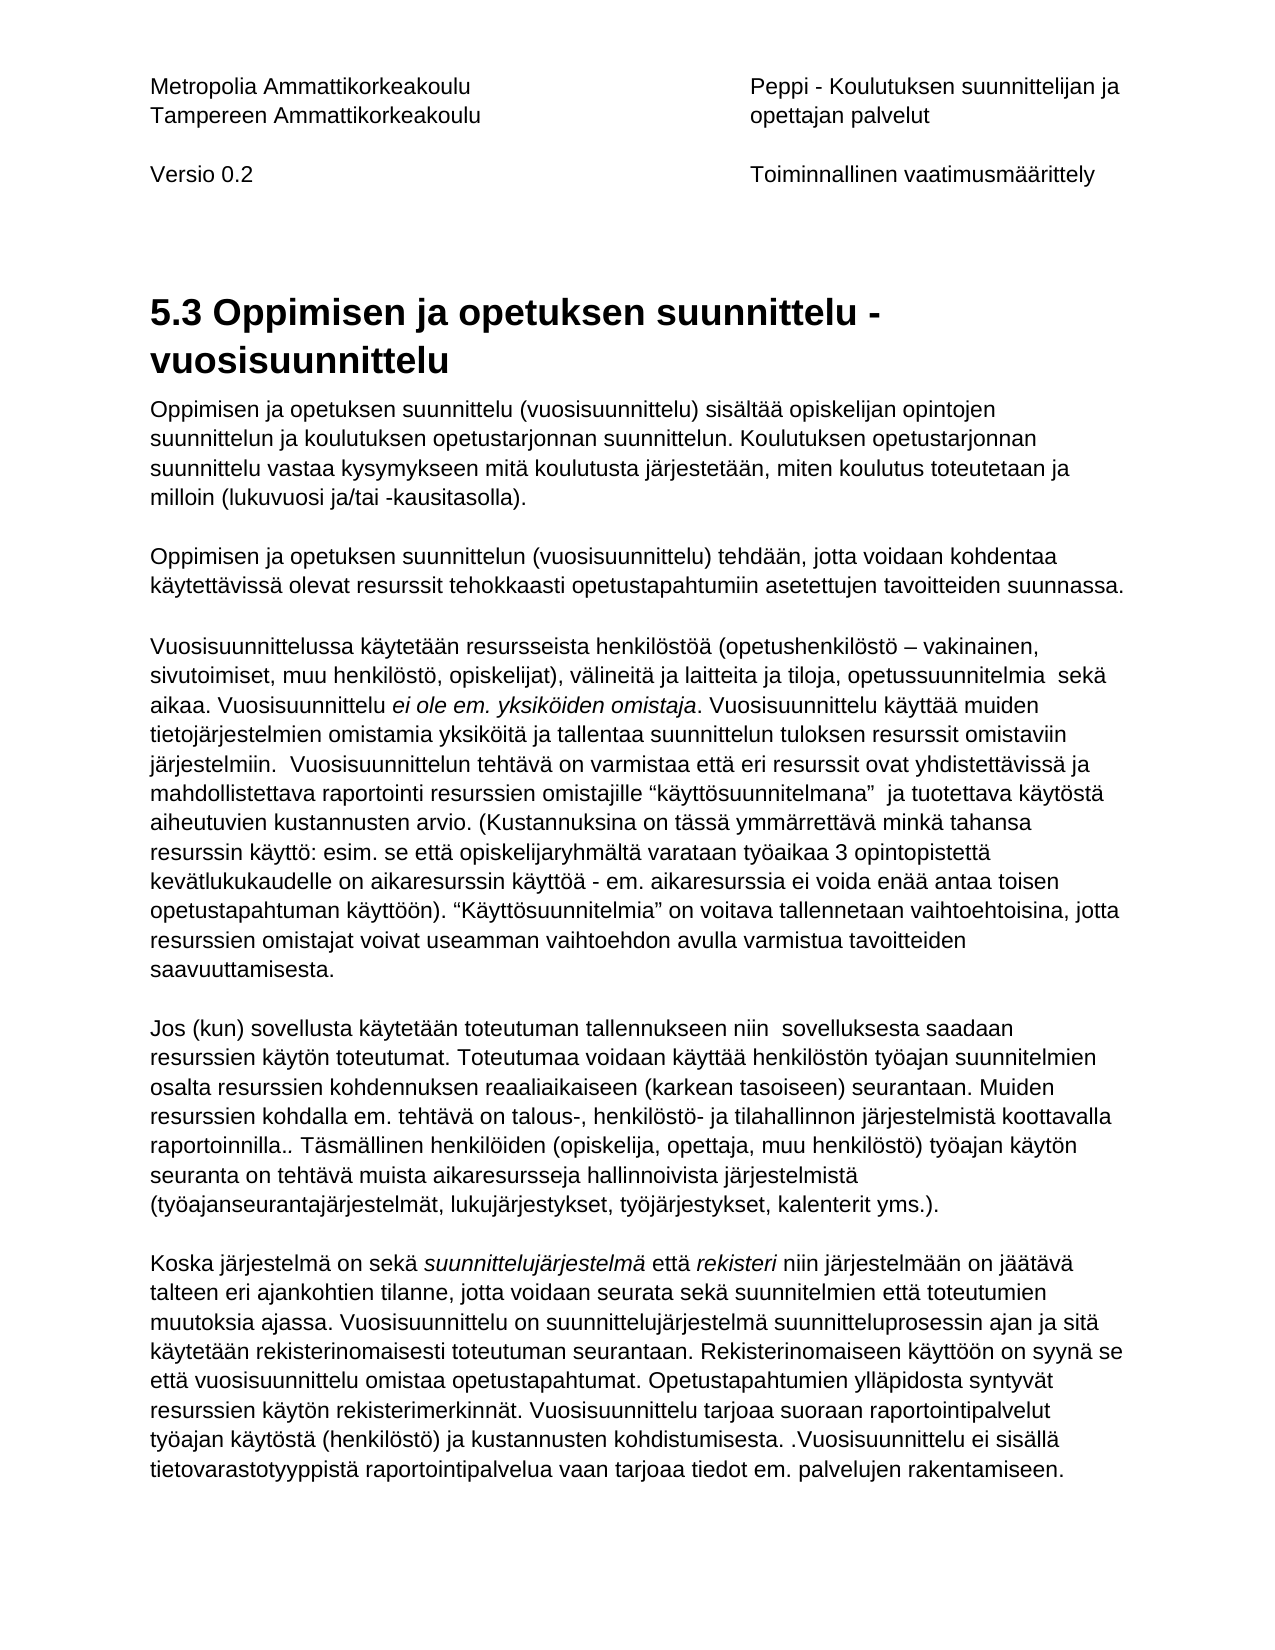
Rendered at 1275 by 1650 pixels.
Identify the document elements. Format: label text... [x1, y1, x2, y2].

text Vuosisuunnittelussa käytetään resursseista henkilöstöä (opetushenkilöstö – vakinainen, sivutoimiset, muu henkilöstö, opiskelijat), välineitä ja laitteita ja tiloja, opetussuunnitelmia sekä aikaa. Vuosisuunnittelu ei ole em. yksiköiden omistaja. Vuosisuunnittelu käyttää muiden tietojärjestelmien omistamia yksiköitä ja tallentaa suunnittelun tuloksen resurssit omistaviin järjestelmiin. Vuosisuunnittelun tehtävä on varmistaa että eri resurssit ovat yhdistettävissä ja mahdollistettava raportointi resurssien omistajille “käyttösuunnitelmana” ja tuotettava käytöstä aiheutuvien kustannusten arvio. (Kustannuksina on tässä ymmärrettävä minkä tahansa resurssin käyttö: esim. se että opiskelijaryhmältä varataan työaikaa 3 opintopistettä kevätlukukaudelle on aikaresurssin käyttöä - em. aikaresurssia ei voida enää antaa toisen opetustapahtuman käyttöön). “Käyttösuunnitelmia” on voitava tallennetaan vaihtoehtoisina, jotta resurssien omistajat voivat useamman vaihtoehdon avulla varmistua tavoitteiden saavuuttamisesta. [150, 634, 1125, 983]
text Koska järjestelmä on sekä suunnittelujärjestelmä että rekisteri niin järjestelmään on jäätävä talteen eri ajankohtien tilanne, jotta voidaan seurata sekä suunnitelmien että toteutumien muutoksia ajassa. Vuosisuunnittelu on suunnittelujärjestelmä suunnitteluprosessin ajan ja sitä käytetään rekisterinomaisesti toteutuman seurantaan. Rekisterinomaiseen käyttöön on syynä se että vuosisuunnittelu omistaa opetustapahtumat. Opetustapahtumien ylläpidosta syntyvät resurssien käytön rekisterimerkinnät. Vuosisuunnittelu tarjoaa suoraan raportointipalvelut työajan käytöstä (henkilöstö) ja kustannusten kohdistumisesta. .Vuosisuunnittelu ei sisällä tietovarastotyyppistä raportointipalvelua vaan tarjoaa tiedot em. palvelujen rakentamiseen. [150, 1251, 1125, 1482]
subtitle 5.3 Oppimisen ja opetuksen suunnittelu - vuosisuunnittelu [150, 292, 1125, 382]
text Jos (kun) sovellusta käytetään toteutuman tallennukseen niin sovelluksesta saadaan resurssien käytön toteutumat. Toteutumaa voidaan käyttää henkilöstön työajan suunnitelmien osalta resurssien kohdennuksen reaaliaikaiseen (karkean tasoiseen) seurantaan. Muiden resurssien kohdalla em. tehtävä on talous-, henkilöstö- ja tilahallinnon järjestelmistä koottavalla raportoinnilla.. Täsmällinen henkilöiden (opiskelija, opettaja, muu henkilöstö) työajan käytön seuranta on tehtävä muista aikaresursseja hallinnoivista järjestelmistä (työajanseurantajärjestelmät, lukujärjestykset, työjärjestykset, kalenterit yms.). [150, 1016, 1125, 1218]
text Oppimisen ja opetuksen suunnittelun (vuosisuunnittelu) tehdään, jotta voidaan kohdentaa käytettävissä olevat resurssit tehokkaasti opetustapahtumiin asetettujen tavoitteiden suunnassa. [150, 543, 1125, 598]
text Oppimisen ja opetuksen suunnittelu (vuosisuunnittelu) sisältää opiskelijan opintojen suunnittelun ja koulutuksen opetustarjonnan suunnittelun. Koulutuksen opetustarjonnan suunnittelu vastaa kysymykseen mitä koulutusta järjestetään, miten koulutus toteutetaan ja milloin (lukuvuosi ja/tai -kausitasolla). [150, 396, 1125, 510]
